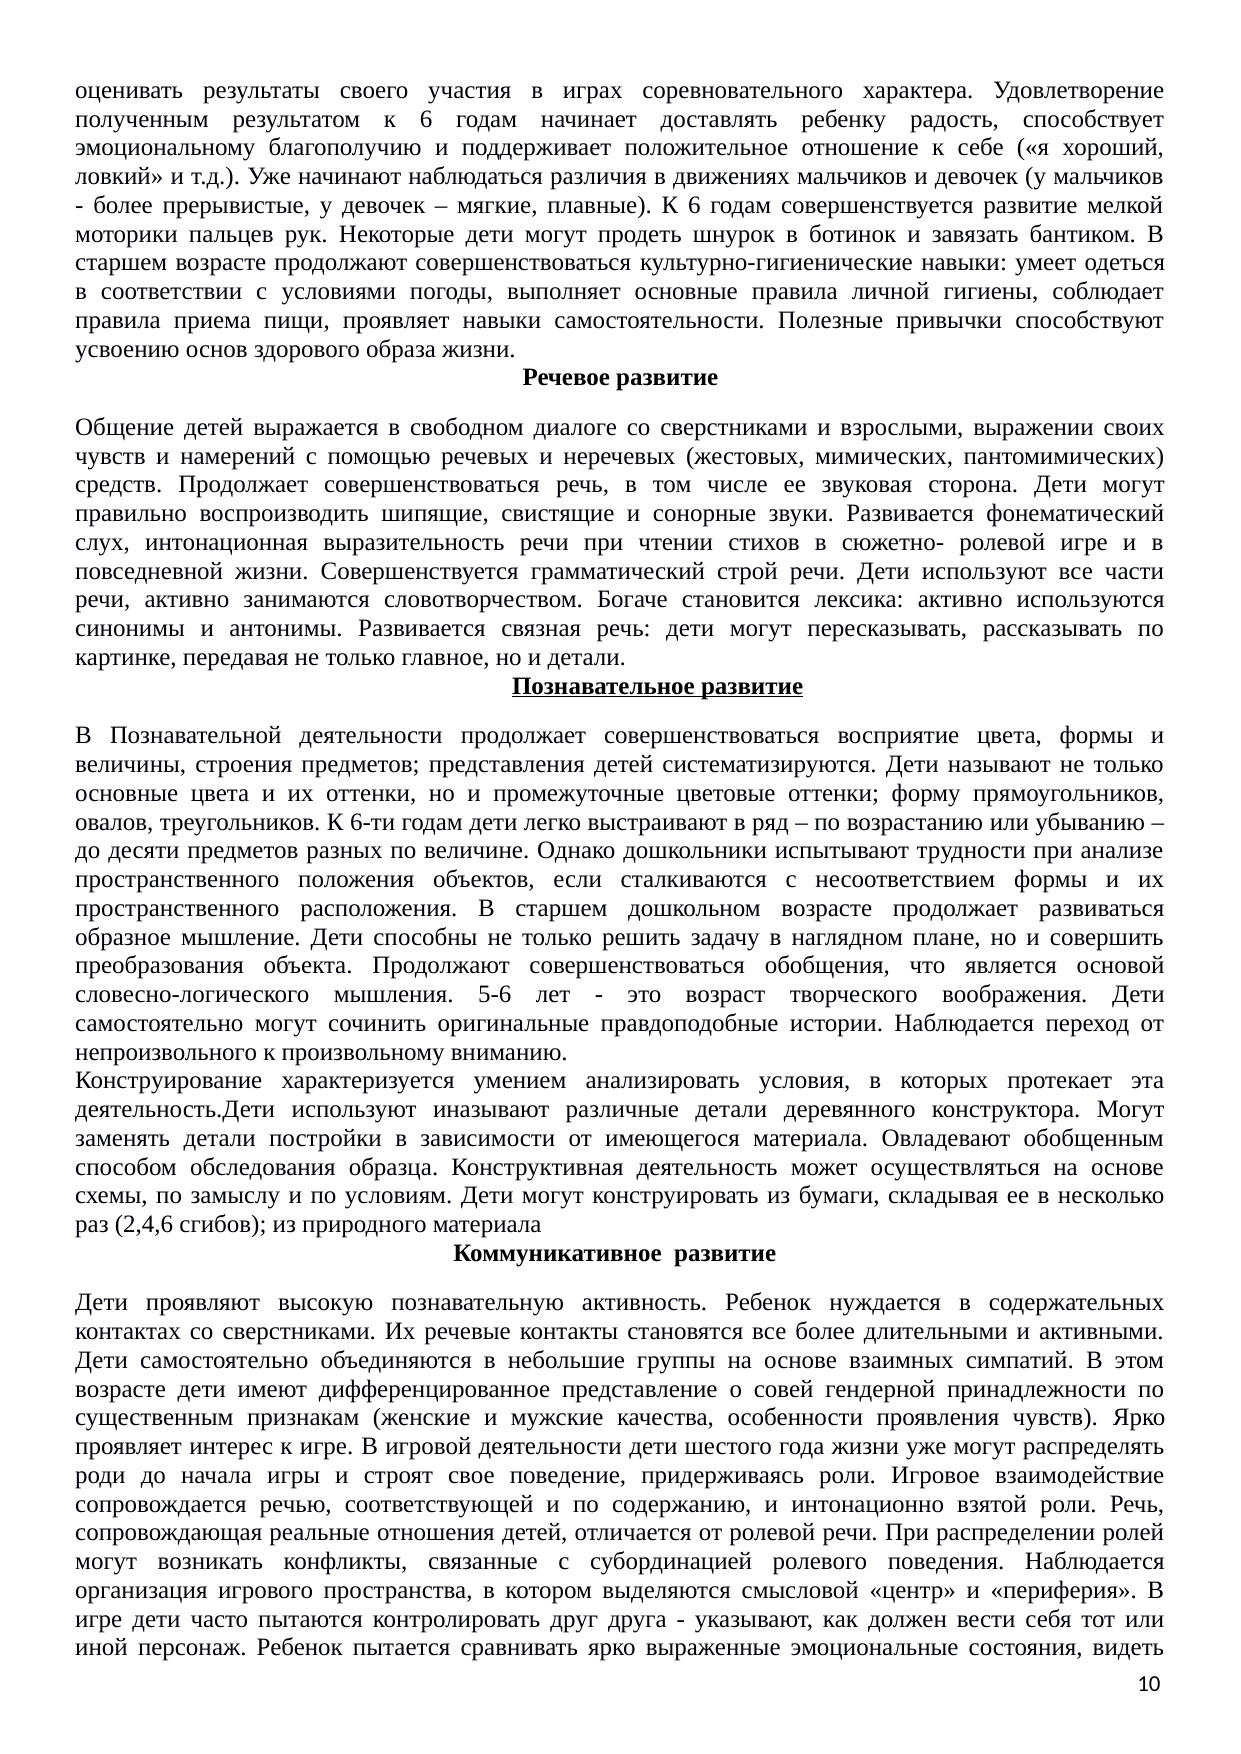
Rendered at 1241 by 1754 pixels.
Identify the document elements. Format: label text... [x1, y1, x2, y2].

text Дети проявляют высокую познавательную активность. Ребенок нуждается в содержательных контактах со сверстниками. Их речевые контакты становятся все более длительными и активными. Дети самостоятельно объединяются в небольшие группы на основе взаимных симпатий. В этом возрасте дети имеют дифференцированное представление о совей гендерной принадлежности по существенным признакам (женские и мужские качества, особенности проявления чувств). Ярко проявляет интерес к игре. В игровой деятельности дети шестого года жизни уже могут распределять роди до начала игры и строят свое поведение, придерживаясь роли. Игровое взаимодействие сопровождается речью, соответствующей и по содержанию, и интонационно взятой роли. Речь, сопровождающая реальные отношения детей, отличается от ролевой речи. При распределении ролей могут возникать конфликты, связанные с субординацией ролевого поведения. Наблюдается организация игрового пространства, в котором выделяются смысловой «центр» и «периферия». В игре дети часто пытаются контролировать друг друга - указывают, как должен вести себя тот или иной персонаж. Ребенок пытается сравнивать ярко выраженные эмоциональные состояния, видеть [75, 1287, 1165, 1661]
text Конструирование характеризуется умением анализировать условия, в которых протекает эта деятельность.Дети используют иназывают различные детали деревянного конструктора. Могут заменять детали постройки в зависимости от имеющегося материала. Овладевают обобщенным способом обследования образца. Конструктивная деятельность может осуществляться на основе схемы, по замыслу и по условиям. Дети могут конструировать из бумаги, складывая ее в несколько раз (2,4,6 сгибов); из природного материала [75, 1065, 1165, 1238]
text оценивать результаты своего участия в играх соревновательного характера. Удовлетворение полученным результатом к 6 годам начинает доставлять ребенку радость, способствует эмоциональному благополучию и поддерживает положительное отношение к себе («я хороший, ловкий» и т.д.). Уже начинают наблюдаться различия в движениях мальчиков и девочек (у мальчиков - более прерывистые, у девочек – мягкие, плавные). К 6 годам совершенствуется развитие мелкой моторики пальцев рук. Некоторые дети могут продеть шнурок в ботинок и завязать бантиком. В старшем возрасте продолжают совершенствоваться культурно-гигиенические навыки: умеет одеться в соответствии с условиями погоды, выполняет основные правила личной гигиены, соблюдает правила приема пищи, проявляет навыки самостоятельности. Полезные привычки способствуют усвоению основ здорового образа жизни. [75, 75, 1165, 362]
subtitle Коммуникативное развитие [64, 1238, 1165, 1267]
subtitle Речевое развитие [75, 362, 1165, 391]
subtitle Познавательное развитие [150, 671, 1165, 699]
text Общение детей выражается в свободном диалоге со сверстниками и взрослыми, выражении своих чувств и намерений с помощью речевых и неречевых (жестовых, мимических, пантомимических) средств. Продолжает совершенствоваться речь, в том числе ее звуковая сторона. Дети могут правильно воспроизводить шипящие, свистящие и сонорные звуки. Развивается фонематический слух, интонационная выразительность речи при чтении стихов в сюжетно- ролевой игре и в повседневной жизни. Совершенствуется грамматический строй речи. Дети используют все части речи, активно занимаются словотворчеством. Богаче становится лексика: активно используются синонимы и антонимы. Развивается связная речь: дети могут пересказывать, рассказывать по картинке, передавая не только главное, но и детали. [75, 412, 1165, 671]
text В Познавательной деятельности продолжает совершенствоваться восприятие цвета, формы и величины, строения предметов; представления детей систематизируются. Дети называют не только основные цвета и их оттенки, но и промежуточные цветовые оттенки; форму прямоугольников, овалов, треугольников. К 6-ти годам дети легко выстраивают в ряд – по возрастанию или убыванию – до десяти предметов разных по величине. Однако дошкольники испытывают трудности при анализе пространственного положения объектов, если сталкиваются с несоответствием формы и их пространственного расположения. В старшем дошкольном возрасте продолжает развиваться образное мышление. Дети способны не только решить задачу в наглядном плане, но и совершить преобразования объекта. Продолжают совершенствоваться обобщения, что является основой словесно-логического мышления. 5-6 лет - это возраст творческого воображения. Дети самостоятельно могут сочинить оригинальные правдоподобные истории. Наблюдается переход от непроизвольного к произвольному вниманию. [75, 720, 1165, 1065]
